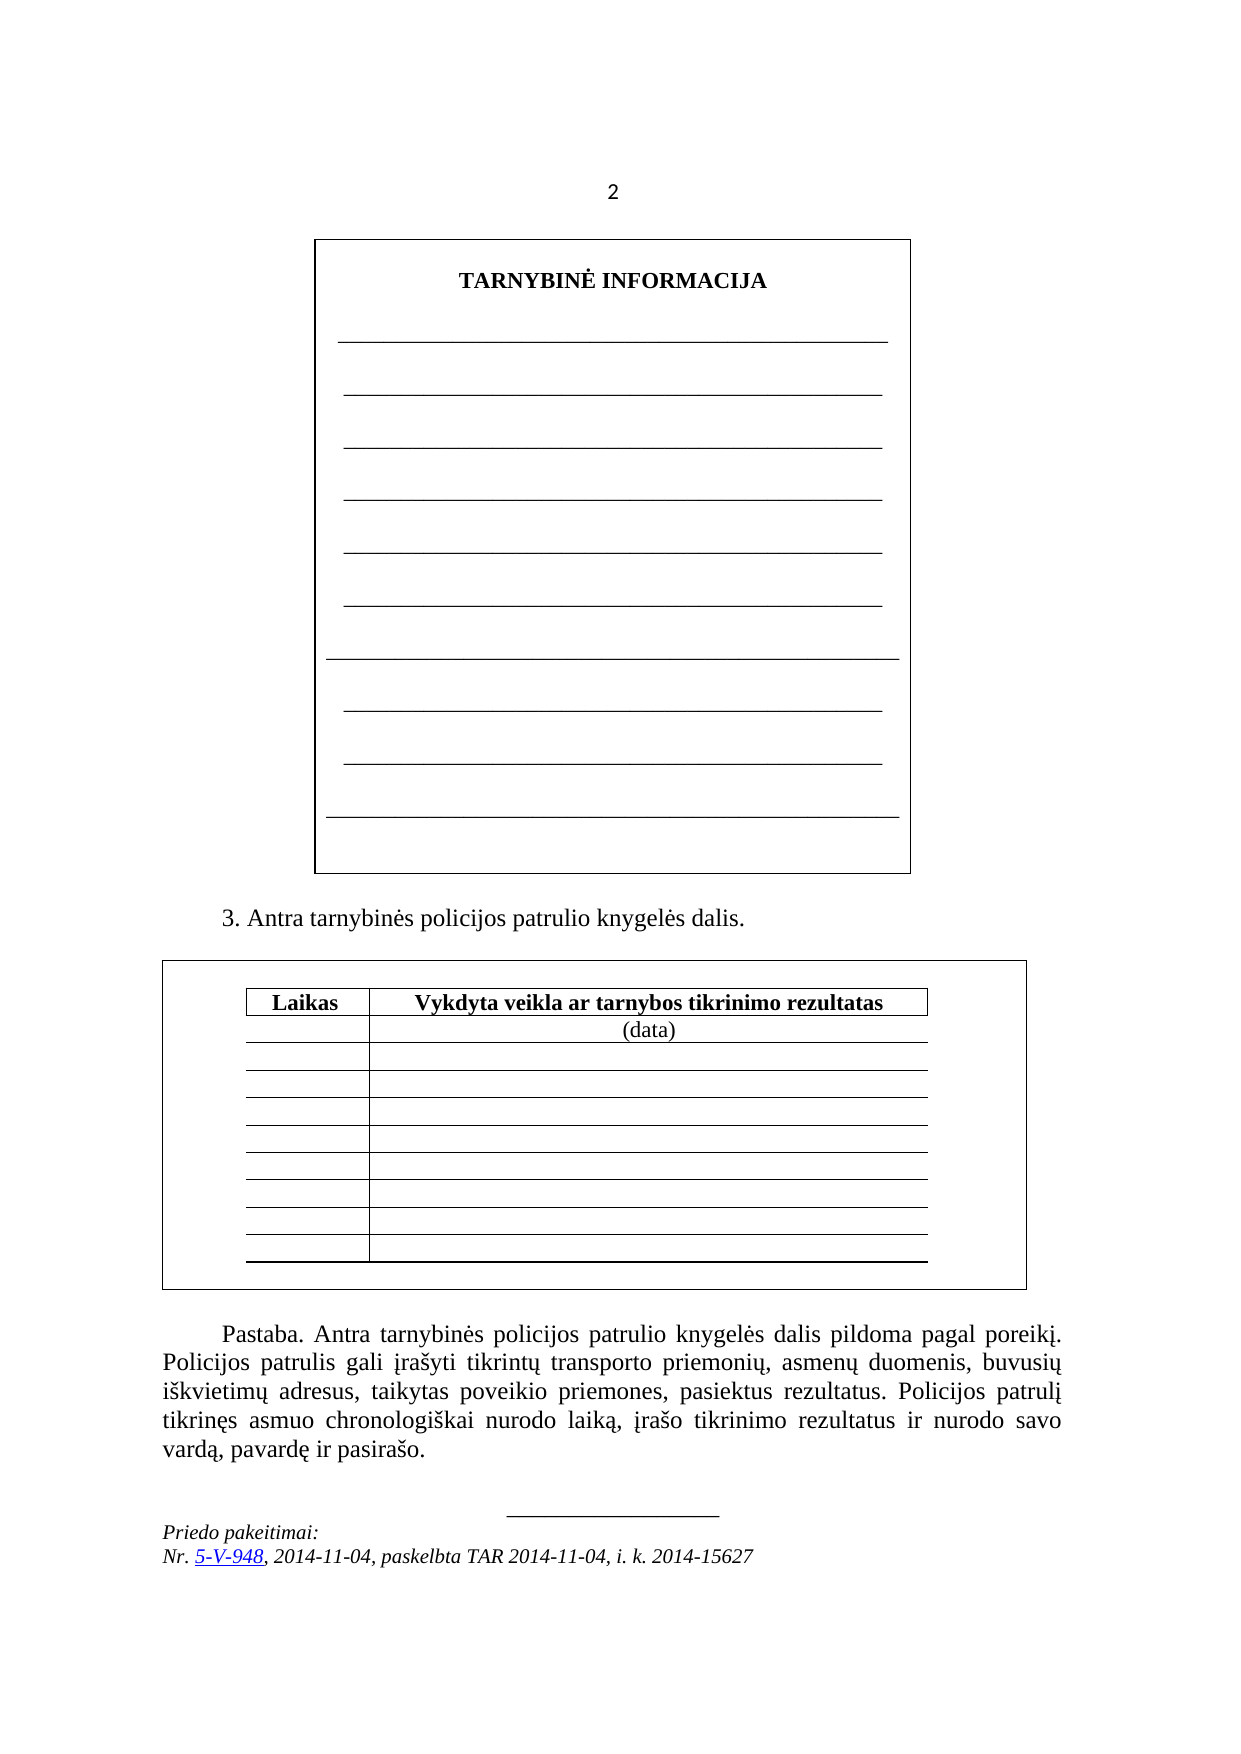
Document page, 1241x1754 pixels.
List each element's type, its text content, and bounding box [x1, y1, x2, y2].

table_cell [928, 1070, 1026, 1097]
table_cell [370, 1043, 928, 1070]
table_header [246, 961, 370, 987]
table_cell [370, 1098, 928, 1124]
text 3. Antra tarnybinės policijos patrulio knygelės dalis. [162, 903, 1063, 931]
table_cell [246, 1208, 369, 1234]
table_cell [928, 1015, 1026, 1042]
table_cell [370, 1180, 928, 1207]
table_cell [163, 1261, 246, 1289]
table_cell (data) [370, 1016, 928, 1042]
table_cell [163, 1042, 246, 1070]
table_cell [928, 1125, 1026, 1152]
table_cell [370, 1235, 928, 1261]
table_cell [163, 1179, 246, 1207]
table_cell [928, 988, 1026, 1015]
table_cell [928, 1234, 1026, 1261]
table_cell [163, 1070, 246, 1097]
table_cell [163, 1015, 246, 1042]
text Pastaba. Antra tarnybinės policijos patrulio knygelės dalis pildoma pagal poreikį. Policijos patrulis gali įrašyti tikrintų transporto priemonių, asmenų duomenis, buvusių iškvietimų adresus, taikytas poveikio priemones, pasiektus rezultatus. Policijos patrulį tikrinęs asmuo chronologiškai nurodo laiką, įrašo tikrinimo rezultatus ir nurodo savo vardą, pavardę ir pasirašo. [162, 1319, 1063, 1462]
table_cell [928, 1261, 1026, 1289]
table_cell [246, 1016, 369, 1042]
table_header [163, 961, 246, 987]
table_header TARNYBINĖ INFORMACIJA ________________________________________________ _______________________________________________ _______________________________________________ _______________________________________________ _______________________________________________ _______________________________________________ __________________________________________________ _______________________________________________ _______________________________________________ __________________________________________________ [316, 240, 910, 873]
table_header [928, 961, 1026, 987]
table_header [370, 961, 928, 987]
table_cell [163, 1234, 246, 1261]
text _________________ [162, 1491, 1063, 1520]
table_cell [928, 1179, 1026, 1207]
table_cell [163, 1097, 246, 1124]
table_cell [163, 1207, 246, 1234]
table_cell [246, 1263, 370, 1289]
table_cell [928, 1042, 1026, 1070]
table_cell [163, 1152, 246, 1179]
table_cell Laikas [247, 989, 369, 1015]
table_cell [370, 1126, 928, 1152]
table_cell [246, 1126, 369, 1152]
text Nr. 5-V-948, 2014-11-04, paskelbta TAR 2014-11-04, i. k. 2014-15627 [162, 1544, 1063, 1568]
table_cell [163, 988, 246, 1015]
table_cell [928, 1152, 1026, 1179]
table_cell Vykdyta veikla ar tarnybos tikrinimo rezultatas [370, 989, 927, 1015]
table_cell [246, 1043, 369, 1070]
table_cell [370, 1208, 928, 1234]
table_cell [928, 1097, 1026, 1124]
table_cell [370, 1071, 928, 1097]
table_cell [246, 1153, 369, 1179]
table_cell [246, 1235, 369, 1261]
table_cell [370, 1263, 928, 1289]
text Priedo pakeitimai: [162, 1520, 1063, 1544]
table_cell [370, 1153, 928, 1179]
table_cell [163, 1125, 246, 1152]
table_cell [928, 1207, 1026, 1234]
table_cell [246, 1180, 369, 1207]
table_cell [246, 1071, 369, 1097]
table_cell [246, 1098, 369, 1124]
